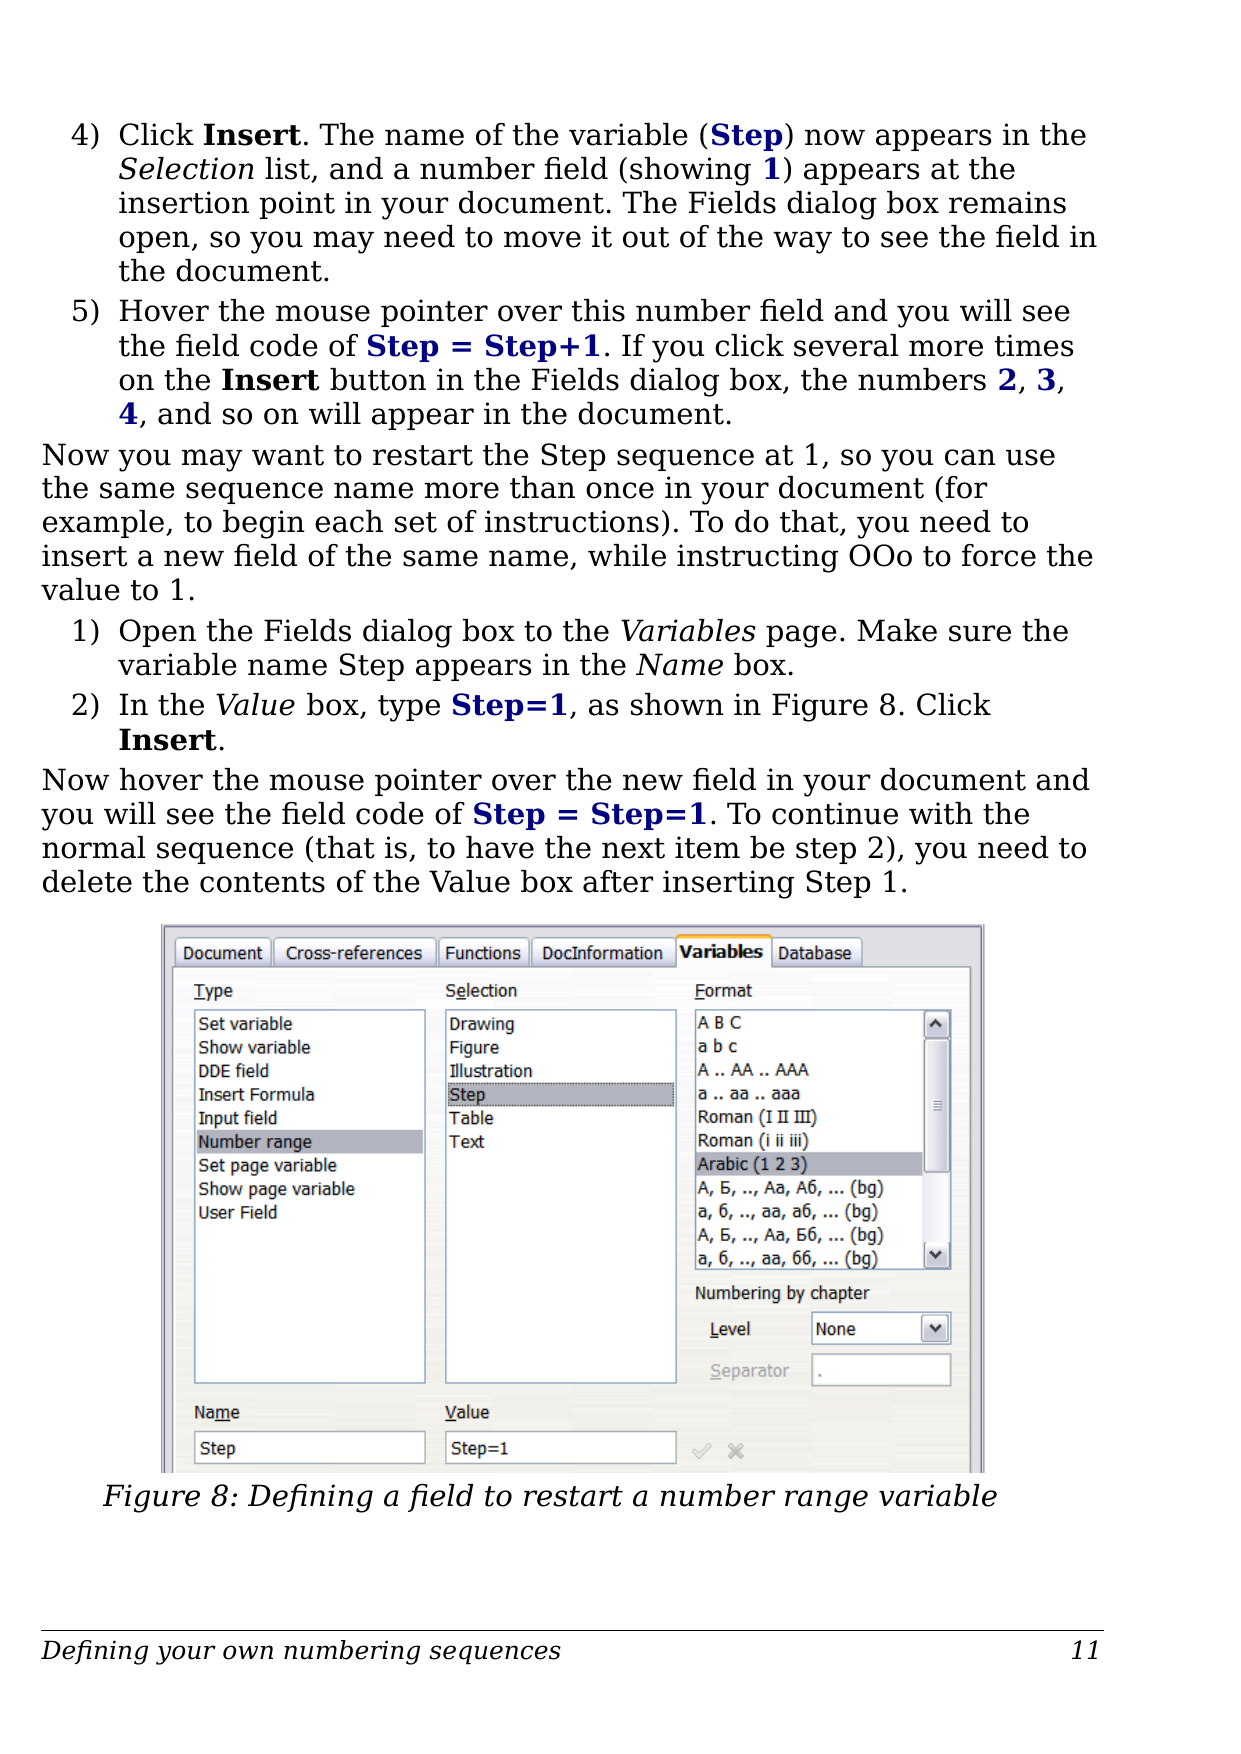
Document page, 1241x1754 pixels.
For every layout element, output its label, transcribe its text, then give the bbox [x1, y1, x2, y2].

list Hover the mouse pointer over this number field and you will see the field code of Step = Step+1. If you click several more times on the Insert button in the Fields dialog box, the numbers 2, 3, 4, and so on will appear in the document. [100, 295, 1104, 432]
picture [161, 924, 985, 1473]
list Click Insert. The name of the variable (Step) now appears in the Selection list, and a number field (showing 1) appears at the insertion point in your document. The Fields dialog box remains open, so you may need to move it out of the way to see the field in the document. [100, 118, 1104, 288]
text Now hover the mouse pointer over the new field in your document and you will see the field code of Step = Step=1. To continue with the normal sequence (that is, to have the next item be step 2), you need to delete the contents of the Value box after inserting Step 1. [41, 763, 1104, 899]
list In the Value box, type Step=1, as shown in Figure 8. Click Insert. [100, 688, 1104, 757]
list Open the Fields dialog box to the Variables page. Make sure the variable name Step appears in the Name box. [100, 614, 1104, 682]
list Now you may want to restart the Step sequence at 1, so you can use the same sequence name more than once in your document (for example, to begin each set of instructions). To do that, you need to insert a new field of the same name, while instructing OOo to force the value to 1. [41, 438, 1104, 608]
text Figure 8: Defining a field to restart a number range variable [103, 1479, 1043, 1513]
